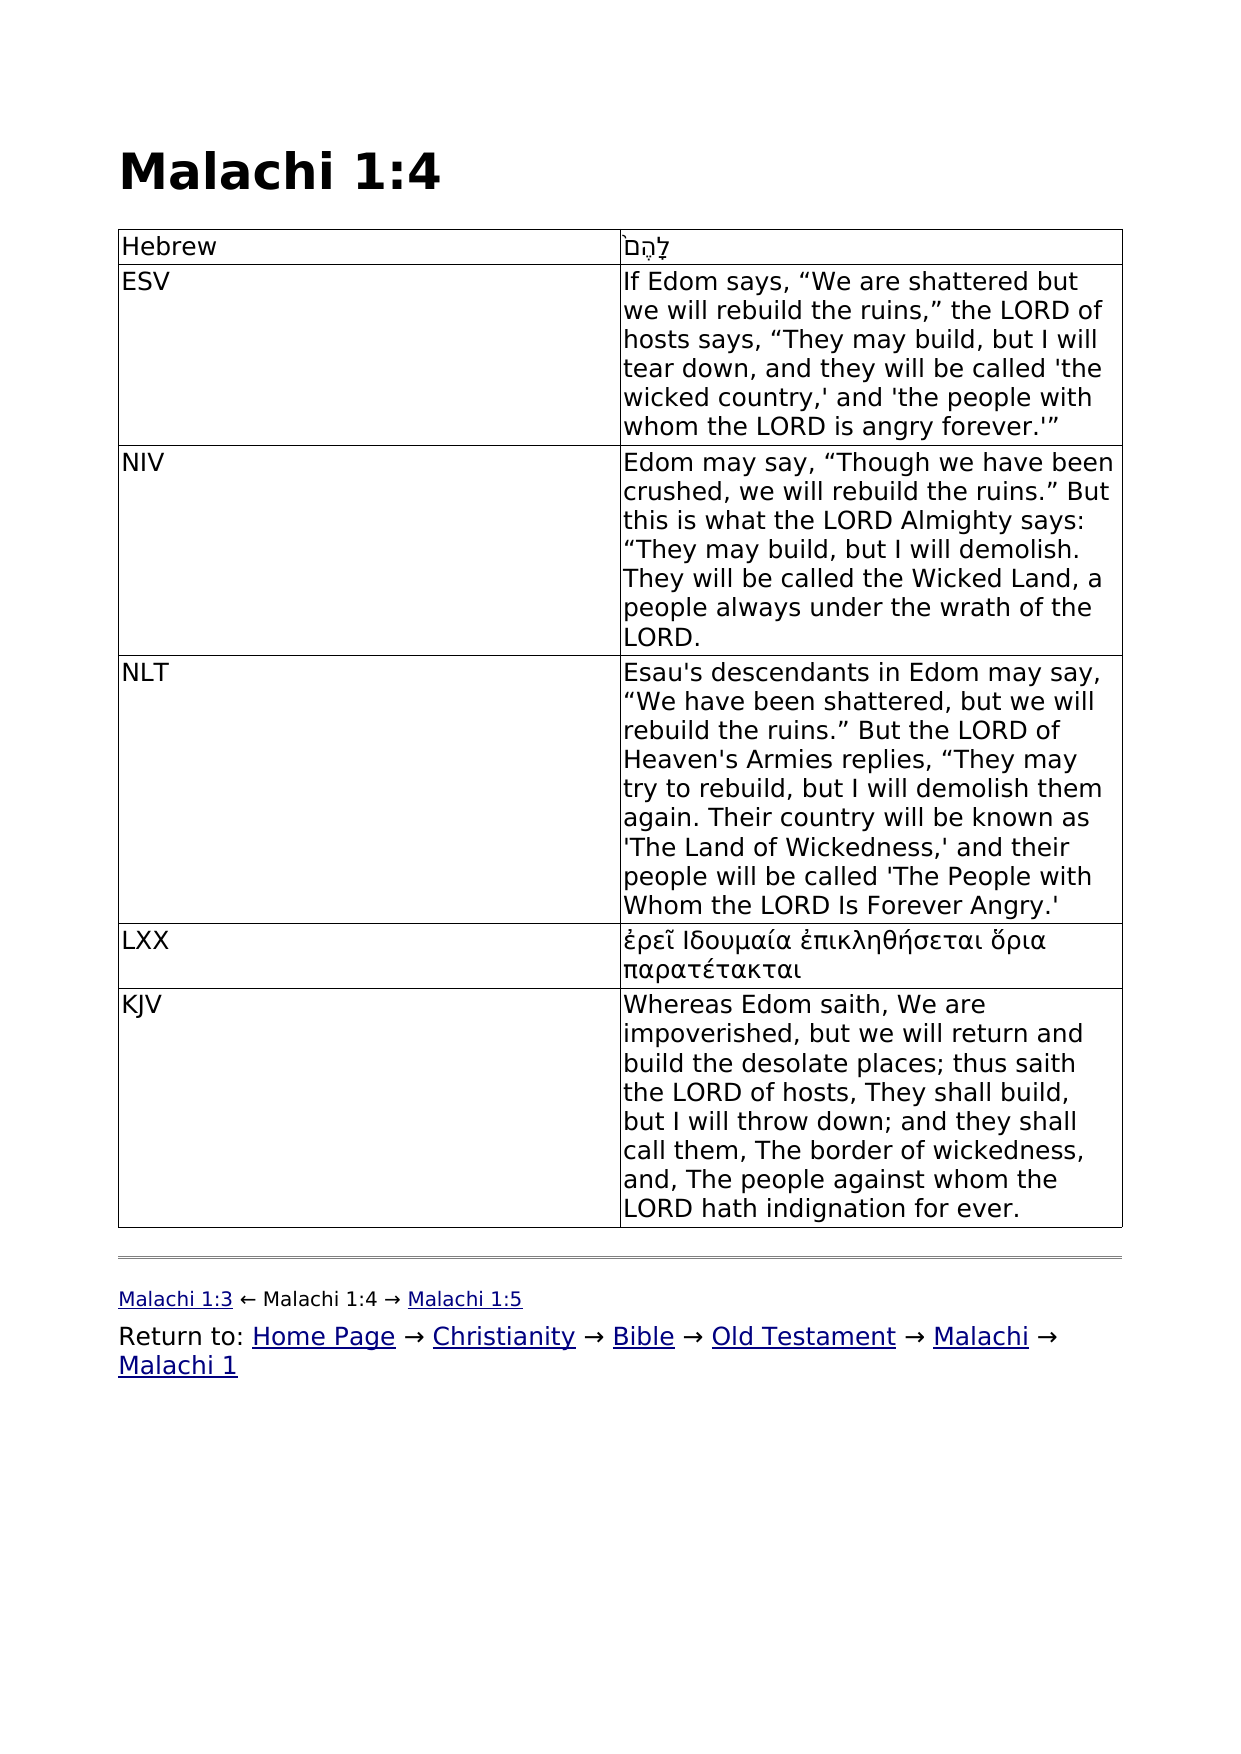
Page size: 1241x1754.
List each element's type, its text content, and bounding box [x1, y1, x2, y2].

table_cell NLT [119, 656, 620, 923]
subtitle Malachi 1:4 [118, 143, 1122, 201]
table_cell KJV [119, 989, 620, 1227]
table_cell ἐρεῖ Ιδουμαία ἐπικληθήσεται ὅρια παρατέτακται [621, 924, 1122, 987]
table_cell Edom may say, “Though we have been crushed, we will rebuild the ruins.” But this is what the LORD Almighty says: “They may build, but I will demolish. They will be called the Wicked Land, a people always under the wrath of the LORD. [621, 446, 1122, 655]
table_cell NIV [119, 446, 620, 655]
table_cell LXX [119, 924, 620, 987]
table_header Hebrew [119, 230, 620, 264]
text Return to: Home Page → Christianity → Bible → Old Testament → Malachi → Malachi 1 [118, 1322, 1122, 1380]
table_cell Esau's descendants in Edom may say, “We have been shattered, but we will rebuild the ruins.” But the LORD of Heaven's Armies replies, “They may try to rebuild, but I will demolish them again. Their country will be known as 'The Land of Wickedness,' and their people will be called 'The People with Whom the LORD Is Forever Angry.' [621, 656, 1122, 923]
table_cell Whereas Edom saith, We are impoverished, but we will return and build the desolate places; thus saith the LORD of hosts, They shall build, but I will throw down; and they shall call them, The border of wickedness, and, The people against whom the LORD hath indignation for ever. [621, 989, 1122, 1227]
table_header לָהֶם֙ [621, 230, 1122, 264]
table_cell If Edom says, “We are shattered but we will rebuild the ruins,” the LORD of hosts says, “They may build, but I will tear down, and they will be called 'the wicked country,' and 'the people with whom the LORD is angry forever.'” [621, 265, 1122, 445]
table_cell ESV [119, 265, 620, 445]
text Malachi 1:3 ← Malachi 1:4 → Malachi 1:5 [118, 1288, 1122, 1322]
